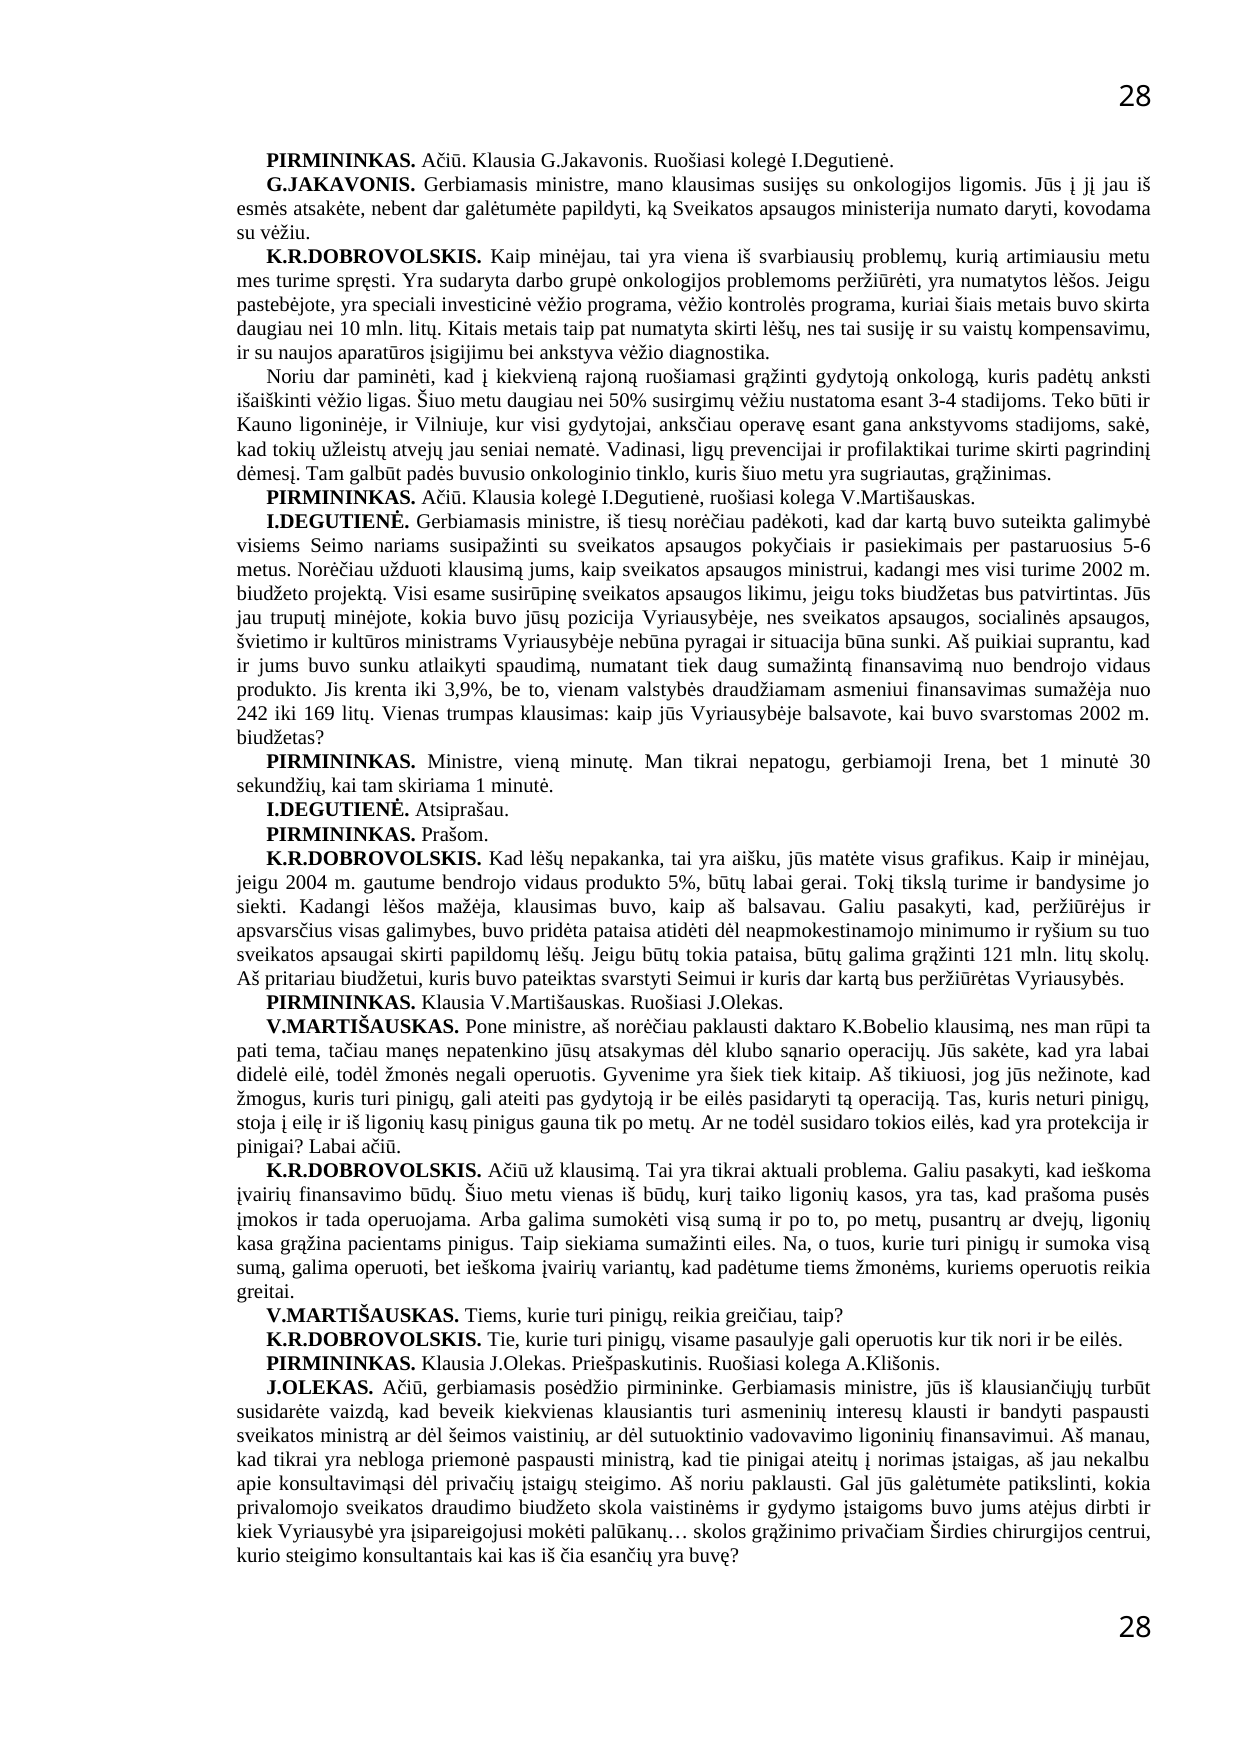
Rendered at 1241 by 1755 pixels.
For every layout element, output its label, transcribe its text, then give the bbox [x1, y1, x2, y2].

text PIRMININKAS. Klausia J.Olekas. Priešpaskutinis. Ruošiasi kolega A.Klišonis. [236, 1351, 1152, 1375]
text V.MARTIŠAUSKAS. Pone ministre, aš norėčiau paklausti daktaro K.Bobelio klausimą, nes man rūpi ta pati tema, tačiau manęs nepatenkino jūsų atsakymas dėl klubo sąnario operacijų. Jūs sakėte, kad yra labai didelė eilė, todėl žmonės negali operuotis. Gyvenime yra šiek tiek kitaip. Aš tikiuosi, jog jūs nežinote, kad žmogus, kuris turi pinigų, gali ateiti pas gydytoją ir be eilės pasidaryti tą operaciją. Tas, kuris neturi pinigų, stoja į eilę ir iš ligonių kasų pinigus gauna tik po metų. Ar ne todėl susidaro tokios eilės, kad yra protekcija ir pinigai? Labai ačiū. [236, 1014, 1152, 1158]
text K.R.DOBROVOLSKIS. Kad lėšų nepakanka, tai yra aišku, jūs matėte visus grafikus. Kaip ir minėjau, jeigu 2004 m. gautume bendrojo vidaus produkto 5%, būtų labai gerai. Tokį tikslą turime ir bandysime jo siekti. Kadangi lėšos mažėja, klausimas buvo, kaip aš balsavau. Galiu pasakyti, kad, peržiūrėjus ir apsvarsčius visas galimybes, buvo pridėta pataisa atidėti dėl neapmokestinamojo minimumo ir ryšium su tuo sveikatos apsaugai skirti papildomų lėšų. Jeigu būtų tokia pataisa, būtų galima grąžinti 121 mln. litų skolų. Aš pritariau biudžetui, kuris buvo pateiktas svarstyti Seimui ir kuris dar kartą bus peržiūrėtas Vyriausybės. [236, 846, 1152, 990]
text I.DEGUTIENĖ. Gerbiamasis ministre, iš tiesų norėčiau padėkoti, kad dar kartą buvo suteikta galimybė visiems Seimo nariams susipažinti su sveikatos apsaugos pokyčiais ir pasiekimais per pastaruosius 5-6 metus. Norėčiau užduoti klausimą jums, kaip sveikatos apsaugos ministrui, kadangi mes visi turime 2002 m. biudžeto projektą. Visi esame susirūpinę sveikatos apsaugos likimu, jeigu toks biudžetas bus patvirtintas. Jūs jau truputį minėjote, kokia buvo jūsų pozicija Vyriausybėje, nes sveikatos apsaugos, socialinės apsaugos, švietimo ir kultūros ministrams Vyriausybėje nebūna pyragai ir situacija būna sunki. Aš puikiai suprantu, kad ir jums buvo sunku atlaikyti spaudimą, numatant tiek daug sumažintą finansavimą nuo bendrojo vidaus produkto. Jis krenta iki 3,9%, be to, vienam valstybės draudžiamam asmeniui finansavimas sumažėja nuo 242 iki 169 litų. Vienas trumpas klausimas: kaip jūs Vyriausybėje balsavote, kai buvo svarstomas 2002 m. biudžetas? [236, 509, 1152, 749]
text Noriu dar paminėti, kad į kiekvieną rajoną ruošiamasi grąžinti gydytoją onkologą, kuris padėtų anksti išaiškinti vėžio ligas. Šiuo metu daugiau nei 50% susirgimų vėžiu nustatoma esant 3-4 stadijoms. Teko būti ir Kauno ligoninėje, ir Vilniuje, kur visi gydytojai, anksčiau operavę esant gana ankstyvoms stadijoms, sakė, kad tokių užleistų atvejų jau seniai nematė. Vadinasi, ligų prevencijai ir profilaktikai turime skirti pagrindinį dėmesį. Tam galbūt padės buvusio onkologinio tinklo, kuris šiuo metu yra sugriautas, grąžinimas. [236, 364, 1152, 484]
text I.DEGUTIENĖ. Atsiprašau. [236, 797, 1152, 821]
text V.MARTIŠAUSKAS. Tiems, kurie turi pinigų, reikia greičiau, taip? [236, 1303, 1152, 1327]
text PIRMININKAS. Ačiū. Klausia kolegė I.Degutienė, ruošiasi kolega V.Martišauskas. [236, 484, 1152, 509]
text PIRMININKAS. Klausia V.Martišauskas. Ruošiasi J.Olekas. [236, 990, 1152, 1014]
text PIRMININKAS. Prašom. [236, 821, 1152, 846]
text K.R.DOBROVOLSKIS. Ačiū už klausimą. Tai yra tikrai aktuali problema. Galiu pasakyti, kad ieškoma įvairių finansavimo būdų. Šiuo metu vienas iš būdų, kurį taiko ligonių kasos, yra tas, kad prašoma pusės įmokos ir tada operuojama. Arba galima sumokėti visą sumą ir po to, po metų, pusantrų ar dvejų, ligonių kasa grąžina pacientams pinigus. Taip siekiama sumažinti eiles. Na, o tuos, kurie turi pinigų ir sumoka visą sumą, galima operuoti, bet ieškoma įvairių variantų, kad padėtume tiems žmonėms, kuriems operuotis reikia greitai. [236, 1158, 1152, 1303]
text PIRMININKAS. Ačiū. Klausia G.Jakavonis. Ruošiasi kolegė I.Degutienė. [236, 148, 1152, 172]
text J.OLEKAS. Ačiū, gerbiamasis posėdžio pirmininke. Gerbiamasis ministre, jūs iš klausiančiųjų turbūt susidarėte vaizdą, kad beveik kiekvienas klausiantis turi asmeninių interesų klausti ir bandyti paspausti sveikatos ministrą ar dėl šeimos vaistinių, ar dėl sutuoktinio vadovavimo ligoninių finansavimui. Aš manau, kad tikrai yra nebloga priemonė paspausti ministrą, kad tie pinigai ateitų į norimas įstaigas, aš jau nekalbu apie konsultavimąsi dėl privačių įstaigų steigimo. Aš noriu paklausti. Gal jūs galėtumėte patikslinti, kokia privalomojo sveikatos draudimo biudžeto skola vaistinėms ir gydymo įstaigoms buvo jums atėjus dirbti ir kiek Vyriausybė yra įsipareigojusi mokėti palūkanų… skolos grąžinimo privačiam Širdies chirurgijos centrui, kurio steigimo konsultantais kai kas iš čia esančių yra buvę? [236, 1375, 1152, 1567]
text PIRMININKAS. Ministre, vieną minutę. Man tikrai nepatogu, gerbiamoji Irena, bet 1 minutė 30 sekundžių, kai tam skiriama 1 minutė. [236, 749, 1152, 797]
text K.R.DOBROVOLSKIS. Kaip minėjau, tai yra viena iš svarbiausių problemų, kurią artimiausiu metu mes turime spręsti. Yra sudaryta darbo grupė onkologijos problemoms peržiūrėti, yra numatytos lėšos. Jeigu pastebėjote, yra speciali investicinė vėžio programa, vėžio kontrolės programa, kuriai šiais metais buvo skirta daugiau nei 10 mln. litų. Kitais metais taip pat numatyta skirti lėšų, nes tai susiję ir su vaistų kompensavimu, ir su naujos aparatūros įsigijimu bei ankstyva vėžio diagnostika. [236, 244, 1152, 364]
text K.R.DOBROVOLSKIS. Tie, kurie turi pinigų, visame pasaulyje gali operuotis kur tik nori ir be eilės. [236, 1327, 1152, 1351]
text G.JAKAVONIS. Gerbiamasis ministre, mano klausimas susijęs su onkologijos ligomis. Jūs į jį jau iš esmės atsakėte, nebent dar galėtumėte papildyti, ką Sveikatos apsaugos ministerija numato daryti, kovodama su vėžiu. [236, 172, 1152, 244]
